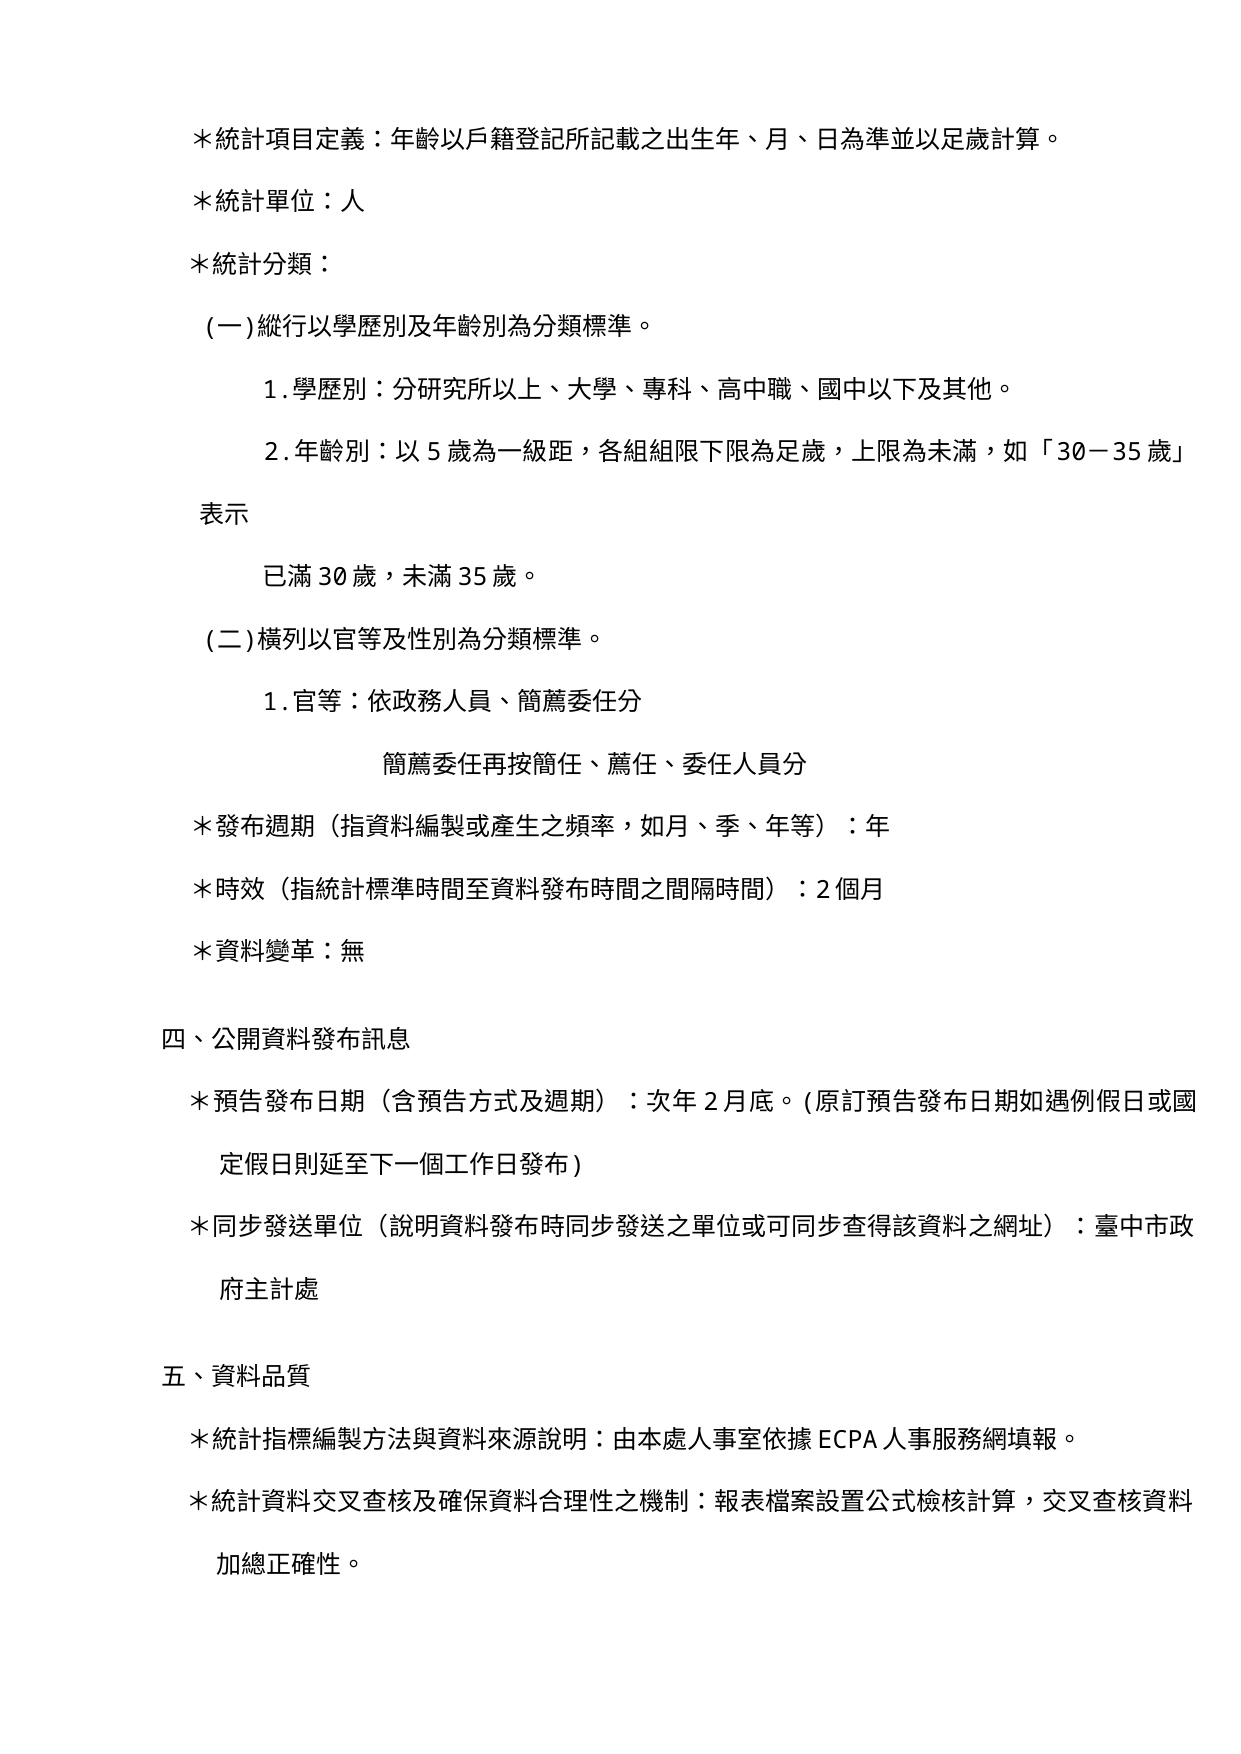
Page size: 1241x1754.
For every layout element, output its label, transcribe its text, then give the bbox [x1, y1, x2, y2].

table_header ＊統計項目定義：年齡以戶籍登記所記載之出生年、月、日為準並以足歲計算。 ＊統計單位：人 ＊統計分類： (一)縱行以學歷別及年齡別為分類標準。 1.學歷別：分研究所以上、大學、專科、高中職、國中以下及其他。 2.年齡別：以5歲為一級距，各組組限下限為足歲，上限為未滿，如「30－35歲」表示 已滿30歲，未滿35歲。 (二)橫列以官等及性別為分類標準。 1.官等：依政務人員、簡薦委任分 簡薦委任再按簡任、薦任、委任人員分 ＊發布週期（指資料編製或產生之頻率，如月、季、年等）：年 ＊時效（指統計標準時間至資料發布時間之間隔時間）：2個月 ＊資料變革：無 四、公開資料發布訊息 ＊預告發布日期（含預告方式及週期）：次年2月底。(原訂預告發布日期如遇例假日或國定假日則延至下一個工作日發布) ＊同步發送單位（說明資料發布時同步發送之單位或可同步查得該資料之網址）：臺中市政府主計處 五、資料品質 ＊統計指標編製方法與資料來源說明：由本處人事室依據ECPA人事服務網填報。 ＊統計資料交叉查核及確保資料合理性之機制：報表檔案設置公式檢核計算，交叉查核資料加總正確性。 [150, 96, 1209, 1583]
